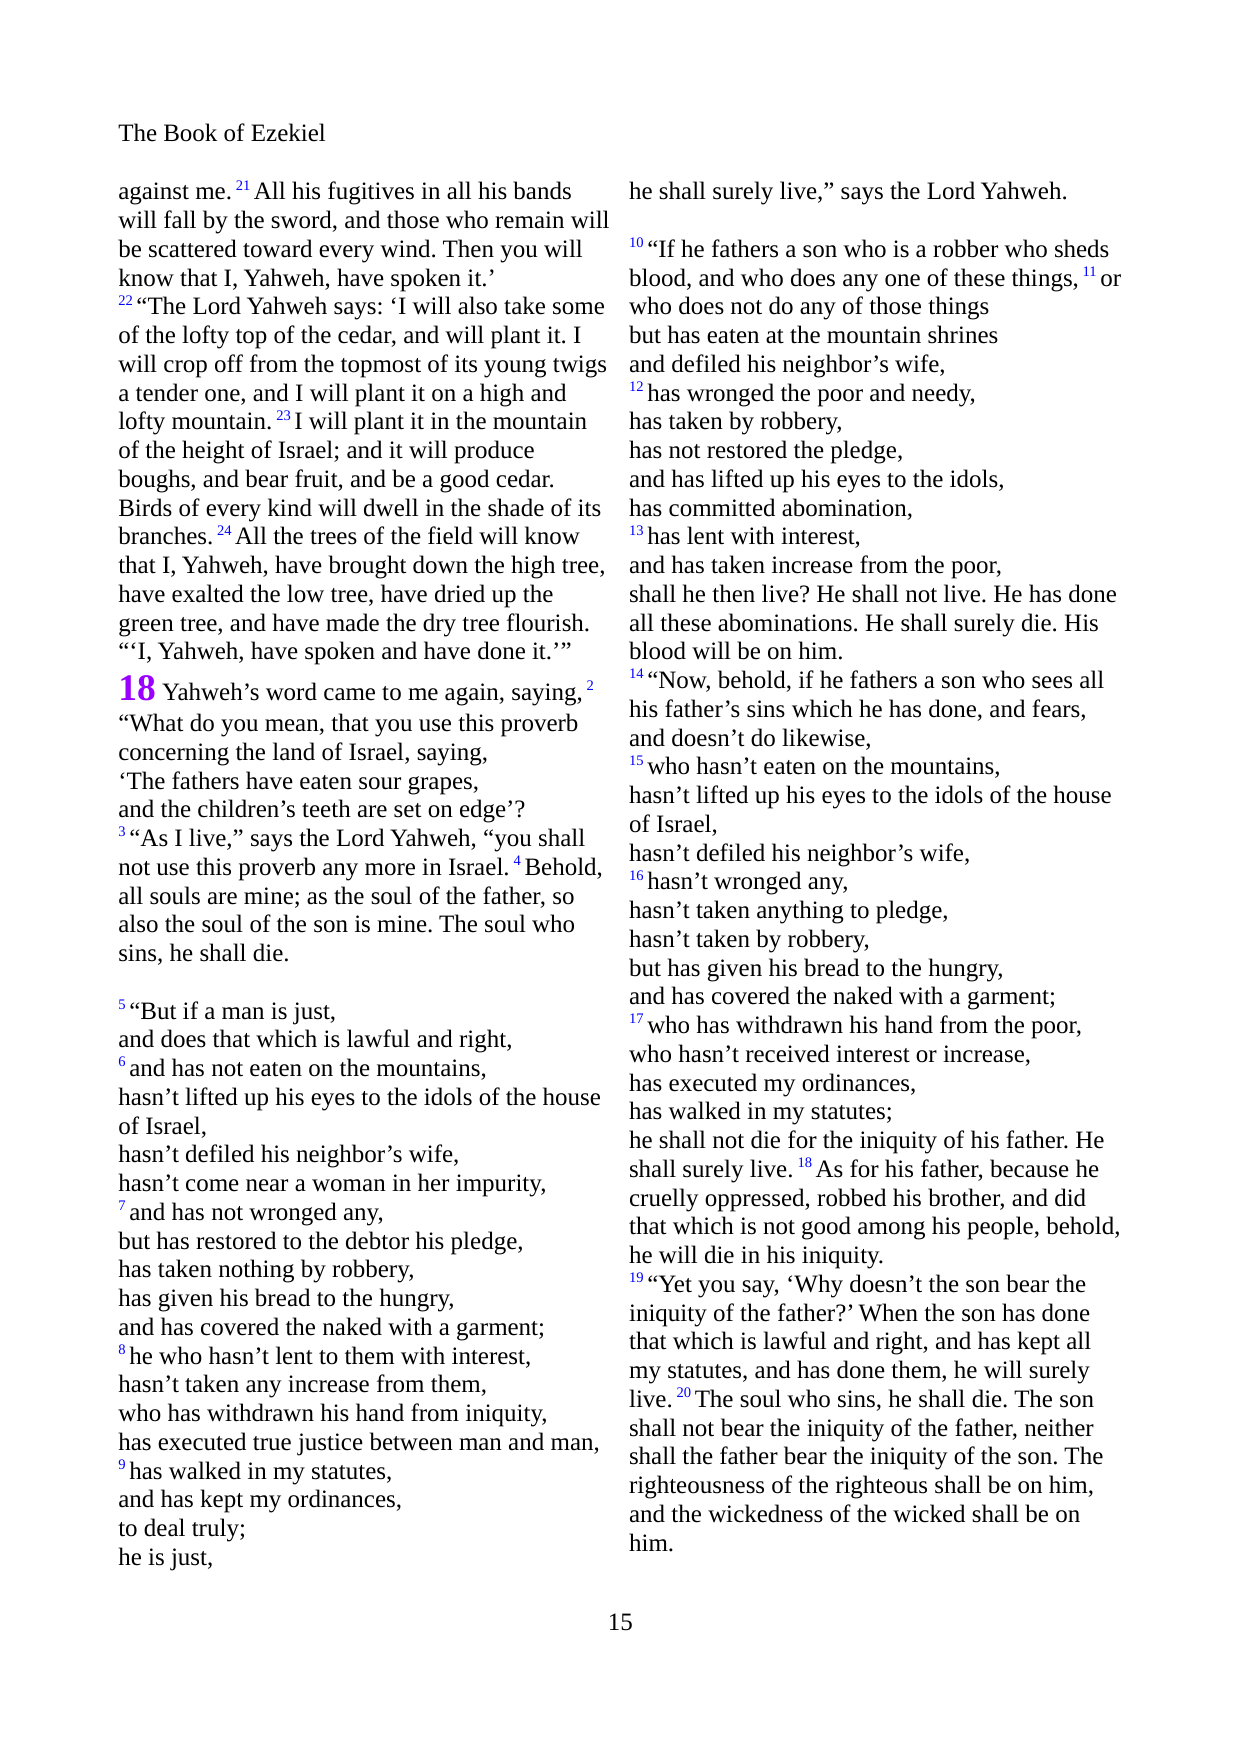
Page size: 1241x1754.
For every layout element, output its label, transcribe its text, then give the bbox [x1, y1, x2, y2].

text he is just, [118, 1542, 611, 1571]
text 17 who has withdrawn his hand from the poor, [629, 1010, 1122, 1039]
text 22 “The Lord Yahweh says: ‘I will also take some of the lofty top of the cedar, and will plant it. I will crop off from the topmost of its young twigs a tender one, and I will plant it on a high and lofty mountain. 23 I will plant it in the mountain of the height of Israel; and it will produce boughs, and bear fruit, and be a good cedar. Birds of every kind will dwell in the shade of its branches. 24 All the trees of the field will know that I, Yahweh, have brought down the high tree, have exalted the low tree, have dried up the green tree, and have made the dry tree flourish. [118, 291, 611, 636]
text hasn’t come near a woman in her impurity, [118, 1168, 611, 1197]
text he shall not die for the iniquity of his father. He shall surely live. 18 As for his father, because he cruelly oppressed, robbed his brother, and did that which is not good among his people, behold, he will die in his iniquity. [629, 1125, 1122, 1269]
text hasn’t lifted up his eyes to the idols of the house of Israel, [629, 780, 1122, 838]
text 12 has wronged the poor and needy, [629, 378, 1122, 406]
text and has lifted up his eyes to the idols, [629, 464, 1122, 493]
text hasn’t lifted up his eyes to the idols of the house of Israel, [118, 1082, 611, 1139]
text who has withdrawn his hand from iniquity, [118, 1398, 611, 1427]
text 7 and has not wronged any, [118, 1197, 611, 1226]
text hasn’t taken by robbery, [629, 924, 1122, 953]
text he shall surely live,” says the Lord Yahweh. [629, 176, 1122, 205]
text ‘The fathers have eaten sour grapes, [118, 766, 611, 794]
text 9 has walked in my statutes, [118, 1456, 611, 1484]
text hasn’t taken anything to pledge, [629, 895, 1122, 924]
text has executed my ordinances, [629, 1068, 1122, 1096]
text has executed true justice between man and man, [118, 1427, 611, 1456]
text 19 “Yet you say, ‘Why doesn’t the son bear the iniquity of the father?’ When the son has done that which is lawful and right, and has kept all my statutes, and has done them, he will surely live. 20 The soul who sins, he shall die. The son shall not bear the iniquity of the father, neither shall the father bear the iniquity of the son. The righteousness of the righteous shall be on him, and the wickedness of the wicked shall be on him. [629, 1269, 1122, 1556]
text has given his bread to the hungry, [118, 1283, 611, 1312]
text hasn’t defiled his neighbor’s wife, [629, 838, 1122, 866]
text has committed abomination, [629, 493, 1122, 521]
text “‘I, Yahweh, have spoken and have done it.’” [118, 636, 611, 665]
text against me. 21 All his fugitives in all his bands will fall by the sword, and those who remain will be scattered toward every wind. Then you will know that I, Yahweh, have spoken it.’ [118, 176, 611, 291]
text hasn’t taken any increase from them, [118, 1369, 611, 1398]
text and has covered the naked with a garment; [629, 981, 1122, 1010]
text has taken nothing by robbery, [118, 1254, 611, 1283]
text 18 Yahweh’s word came to me again, saying, 2 “What do you mean, that you use this proverb concerning the land of Israel, saying, [118, 665, 611, 766]
text 13 has lent with interest, [629, 521, 1122, 550]
text 8 he who hasn’t lent to them with interest, [118, 1341, 611, 1369]
text who hasn’t received interest or increase, [629, 1039, 1122, 1068]
text 14 “Now, behold, if he fathers a son who sees all his father’s sins which he has done, and fears, and doesn’t do likewise, [629, 665, 1122, 751]
text but has eaten at the mountain shrines [629, 320, 1122, 349]
text and has covered the naked with a garment; [118, 1312, 611, 1341]
text and the children’s teeth are set on edge’? [118, 794, 611, 823]
text 5 “But if a man is just, [118, 996, 611, 1024]
text 16 hasn’t wronged any, [629, 866, 1122, 895]
text 10 “If he fathers a son who is a robber who sheds blood, and who does any one of these things, 11 or who does not do any of those things [629, 234, 1122, 320]
text to deal truly; [118, 1513, 611, 1542]
text and has kept my ordinances, [118, 1484, 611, 1513]
text 6 and has not eaten on the mountains, [118, 1053, 611, 1082]
text and defiled his neighbor’s wife, [629, 349, 1122, 378]
text and does that which is lawful and right, [118, 1024, 611, 1053]
text but has restored to the debtor his pledge, [118, 1226, 611, 1254]
text has taken by robbery, [629, 406, 1122, 435]
text shall he then live? He shall not live. He has done all these abominations. He shall surely die. His blood will be on him. [629, 579, 1122, 665]
text but has given his bread to the hungry, [629, 953, 1122, 981]
text has not restored the pledge, [629, 435, 1122, 464]
text hasn’t defiled his neighbor’s wife, [118, 1139, 611, 1168]
text 15 who hasn’t eaten on the mountains, [629, 751, 1122, 780]
text and has taken increase from the poor, [629, 550, 1122, 579]
text 3 “As I live,” says the Lord Yahweh, “you shall not use this proverb any more in Israel. 4 Behold, all souls are mine; as the soul of the father, so also the soul of the son is mine. The soul who sins, he shall die. [118, 823, 611, 967]
text has walked in my statutes; [629, 1096, 1122, 1125]
